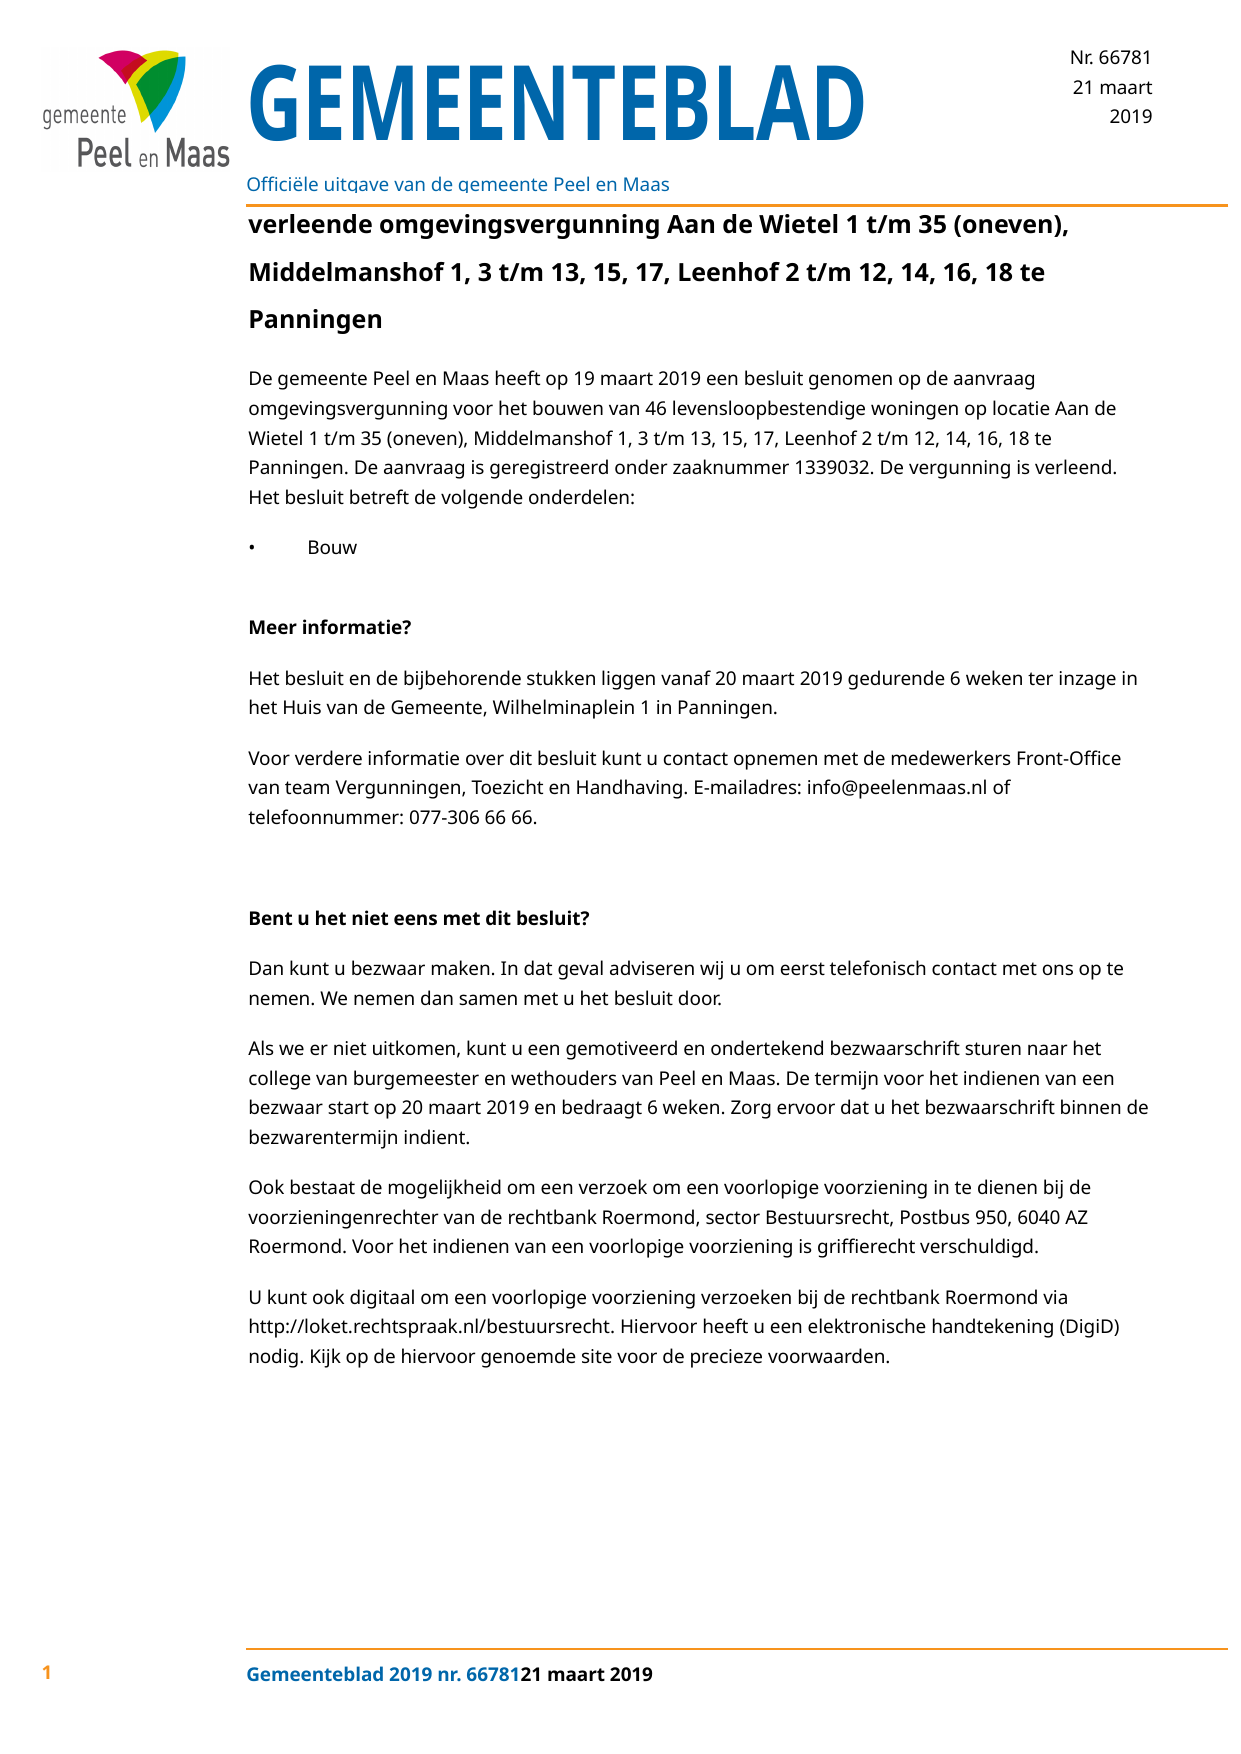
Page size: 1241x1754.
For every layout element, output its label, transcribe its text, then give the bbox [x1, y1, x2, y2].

picture [41, 47, 231, 172]
text Ook bestaat de mogelijkheid om een verzoek om een voorlopige voorziening in te dienen bij de voorzieningenrechter van de rechtbank Roermond, sector Bestuursrecht, Postbus 950, 6040 AZ Roermond. Voor het indienen van een voorlopige voorziening is griffierecht verschuldigd. [248, 1174, 1152, 1259]
text De gemeente Peel en Maas heeft op 19 maart 2019 een besluit genomen op de aanvraag omgevingsvergunning voor het bouwen van 46 levensloopbestendige woningen op locatie Aan de Wietel 1 t/m 35 (oneven), Middelmanshof 1, 3 t/m 13, 15, 17, Leenhof 2 t/m 12, 14, 16, 18 te Panningen. De aanvraag is geregistreerd onder zaaknummer 1339032. De vergunning is verleend. Het besluit betreft de volgende onderdelen: [248, 366, 1152, 509]
text U kunt ook digitaal om een voorlopige voorziening verzoeken bij de rechtbank Roermond via http://loket.rechtspraak.nl/bestuursrecht. Hiervoor heeft u een elektronische handtekening (DigiD) nodig. Kijk op de hiervoor genoemde site voor de precieze voorwaarden. [248, 1284, 1152, 1369]
text Bent u het niet eens met dit besluit? [248, 905, 1152, 930]
text verleende omgevingsvergunning Aan de Wietel 1 t/m 35 (oneven), Middelmanshof 1, 3 t/m 13, 15, 17, Leenhof 2 t/m 12, 14, 16, 18 te Panningen [248, 207, 1152, 336]
text Voor verdere informatie over dit besluit kunt u contact opnemen met de medewerkers Front-Office van team Vergunningen, Toezicht en Handhaving. E-mailadres: info@peelenmaas.nl of telefoonnummer: 077-306 66 66. [248, 745, 1152, 829]
text Meer informatie? [248, 614, 1152, 640]
text Als we er niet uitkomen, kunt u een gemotiveerd en ondertekend bezwaarschrift sturen naar het college van burgemeester en wethouders van Peel en Maas. De termijn voor het indienen van een bezwaar start op 20 maart 2019 en bedraagt 6 weken. Zorg ervoor dat u het bezwaarschrift binnen de bezwarentermijn indient. [248, 1035, 1152, 1149]
text Dan kunt u bezwaar maken. In dat geval adviseren wij u om eerst telefonisch contact met ons op te nemen. We nemen dan samen met u het besluit door. [248, 955, 1152, 1010]
text Het besluit en de bijbehorende stukken liggen vanaf 20 maart 2019 gedurende 6 weken ter inzage in het Huis van de Gemeente, Wilhelminaplein 1 in Panningen. [248, 665, 1152, 720]
list Bouw [248, 534, 1152, 560]
